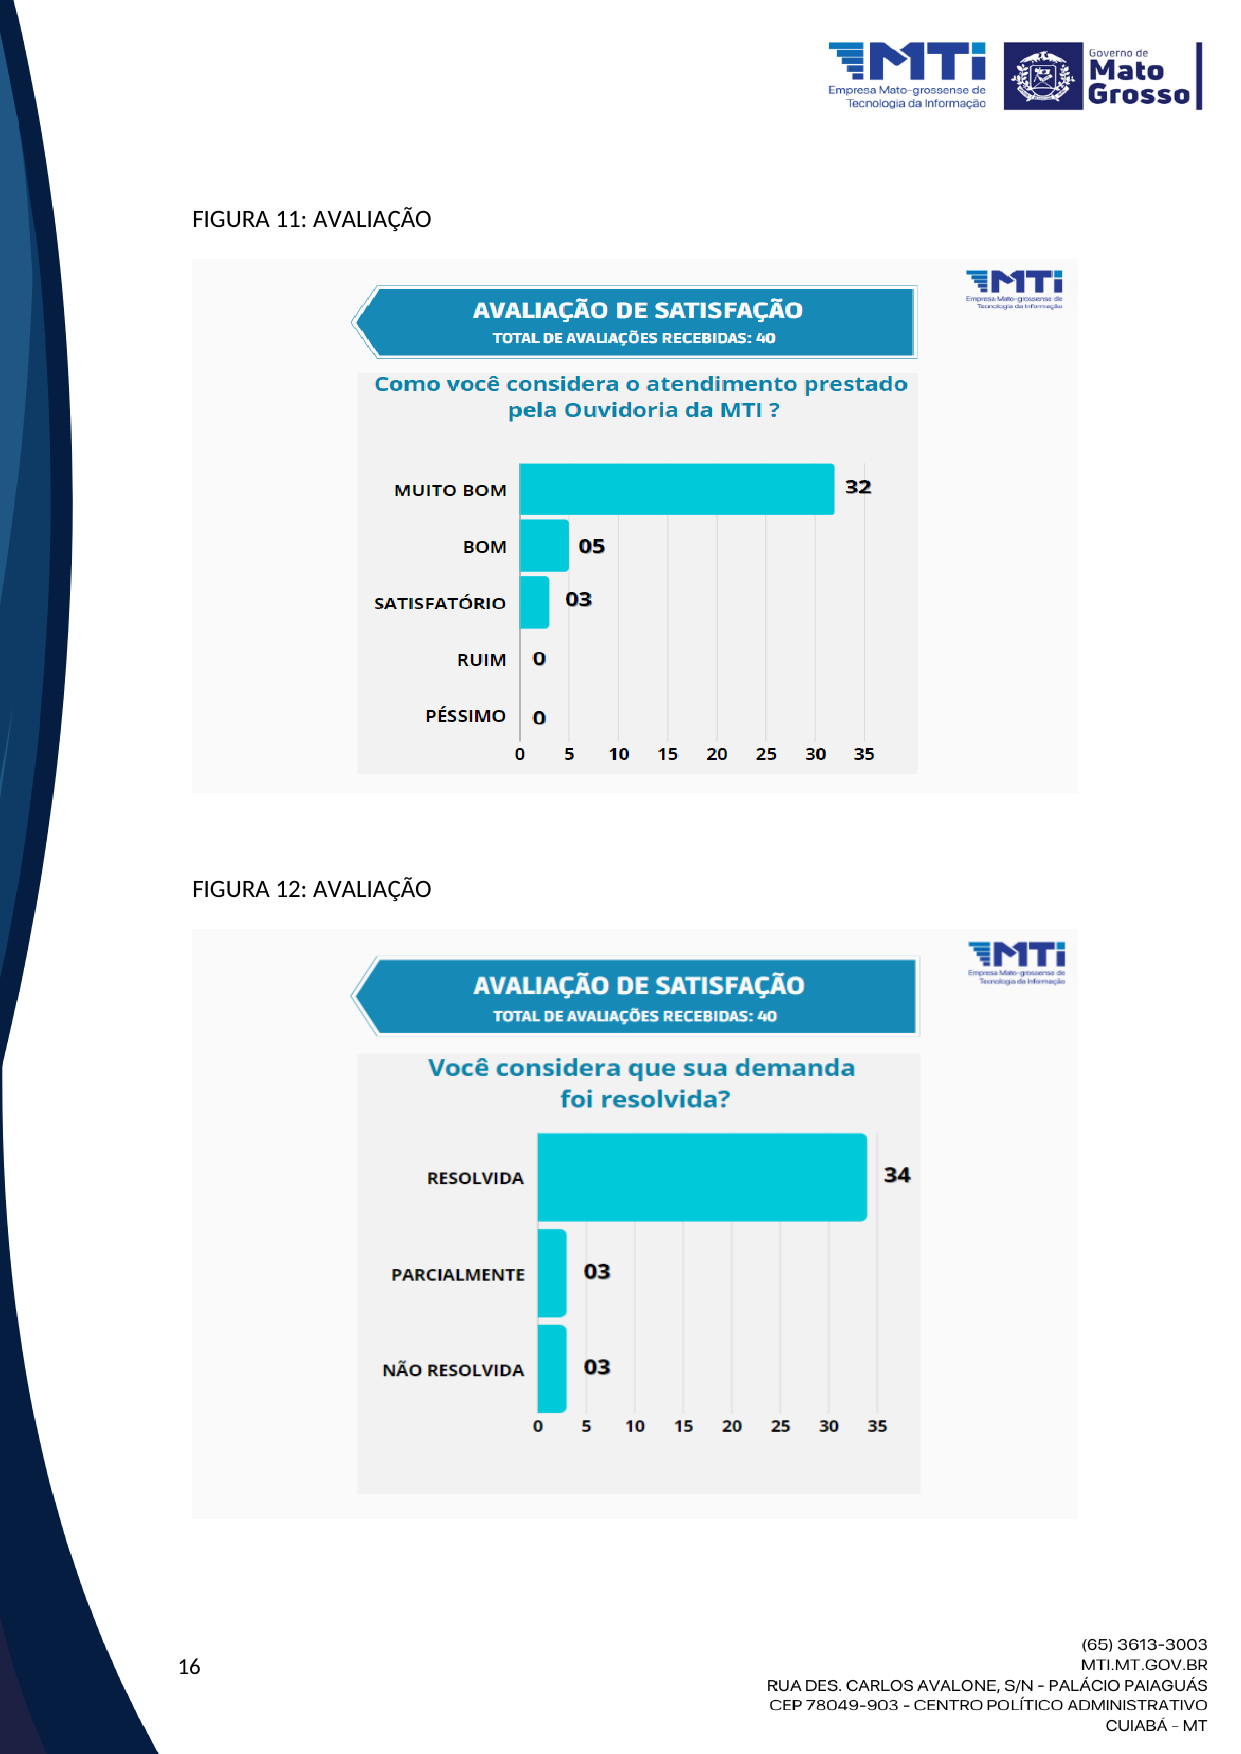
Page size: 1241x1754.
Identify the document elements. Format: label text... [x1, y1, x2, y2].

text FIGURA 11: AVALIAÇÃO [192, 203, 1063, 234]
text FIGURA 12: AVALIAÇÃO [192, 873, 1063, 904]
picture [0, 0, 1241, 1754]
